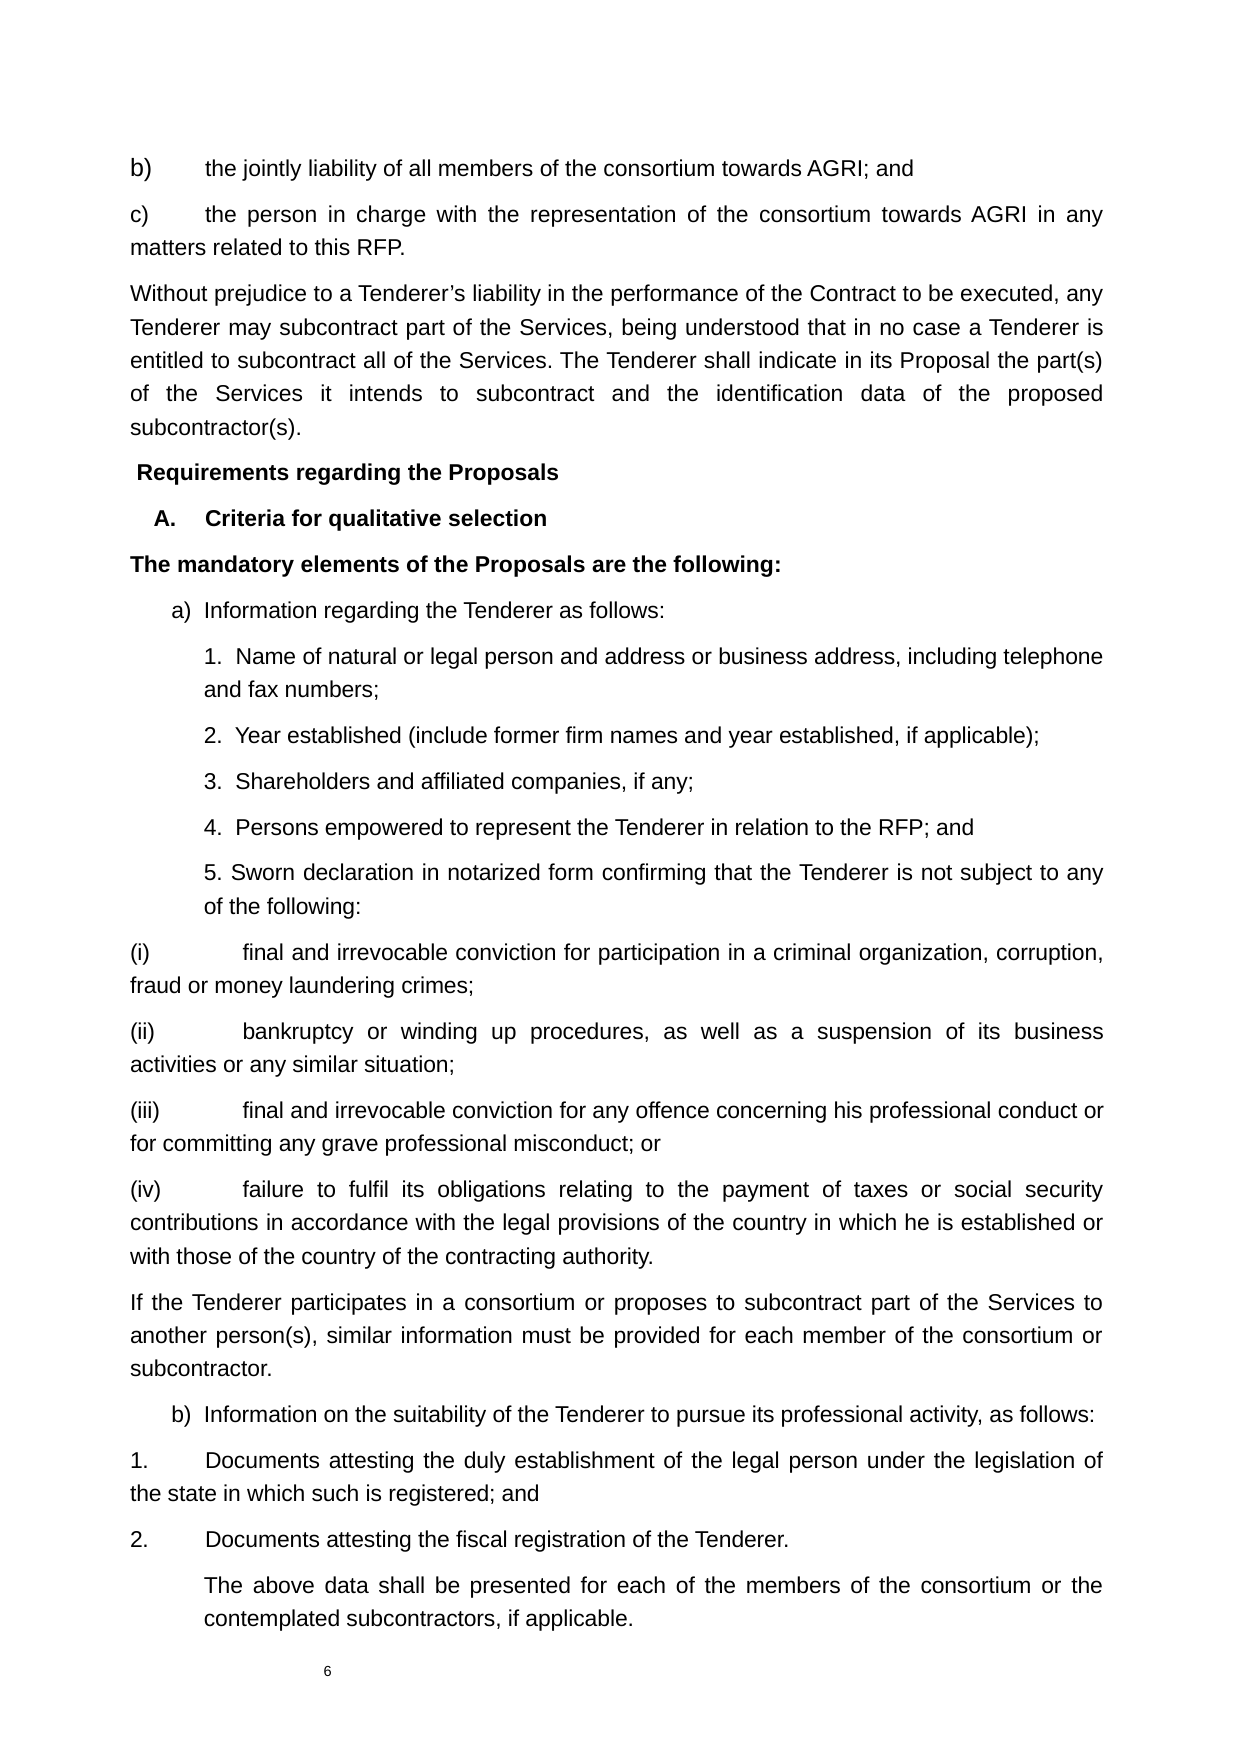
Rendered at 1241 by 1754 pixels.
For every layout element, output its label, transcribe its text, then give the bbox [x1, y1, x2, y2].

list the jointly liability of all members of the consortium towards AGRI; and [130, 150, 1104, 183]
text 4. Persons empowered to represent the Tenderer in relation to the RFP; and [204, 808, 1104, 842]
text 2. Year established (include former firm names and year established, if applicable); [204, 717, 1104, 750]
subtitle The mandatory elements of the Proposals are the following: [130, 546, 1104, 579]
text Without prejudice to a Tenderer’s liability in the performance of the Contract to be executed, any Tenderer may subcontract part of the Services, being understood that in no case a Tenderer is entitled to subcontract all of the Services. The Tenderer shall indicate in its Proposal the part(s) of the Services it intends to subcontract and the identification data of the proposed subcontractor(s). [130, 275, 1104, 442]
list Information regarding the Tenderer as follows: [171, 592, 1104, 625]
list Information on the suitability of the Tenderer to pursue its professional activity, as follows: [171, 1396, 1104, 1429]
list the person in charge with the representation of the consortium towards AGRI in any matters related to this RFP. [130, 196, 1104, 262]
text 5. Sworn declaration in notarized form confirming that the Tenderer is not subject to any of the following: [204, 854, 1104, 921]
text The above data shall be presented for each of the members of the consortium or the contemplated subcontractors, if applicable. [204, 1567, 1104, 1633]
list final and irrevocable conviction for participation in a criminal organization, corruption, fraud or money laundering crimes; [130, 933, 1104, 1000]
list bankruptcy or winding up procedures, as well as a suspension of its business activities or any similar situation; [130, 1012, 1104, 1079]
list final and irrevocable conviction for any offence concerning his professional conduct or for committing any grave professional misconduct; or [130, 1092, 1104, 1158]
subtitle Requirements regarding the Proposals [130, 454, 1104, 487]
text 3. Shareholders and affiliated companies, if any; [204, 762, 1104, 796]
list Documents attesting the duly establishment of the legal person under the legislation of the state in which such is registered; and [130, 1442, 1104, 1508]
text If the Tenderer participates in a consortium or proposes to subcontract part of the Services to another person(s), similar information must be provided for each member of the consortium or subcontractor. [130, 1283, 1104, 1383]
list Documents attesting the fiscal registration of the Tenderer. [130, 1521, 1104, 1554]
text 1. Name of natural or legal person and address or business address, including telephone and fax numbers; [204, 637, 1104, 704]
list Criteria for qualitative selection [130, 500, 1104, 533]
list failure to fulfil its obligations relating to the payment of taxes or social security contributions in accordance with the legal provisions of the country in which he is established or with those of the country of the contracting authority. [130, 1171, 1104, 1271]
